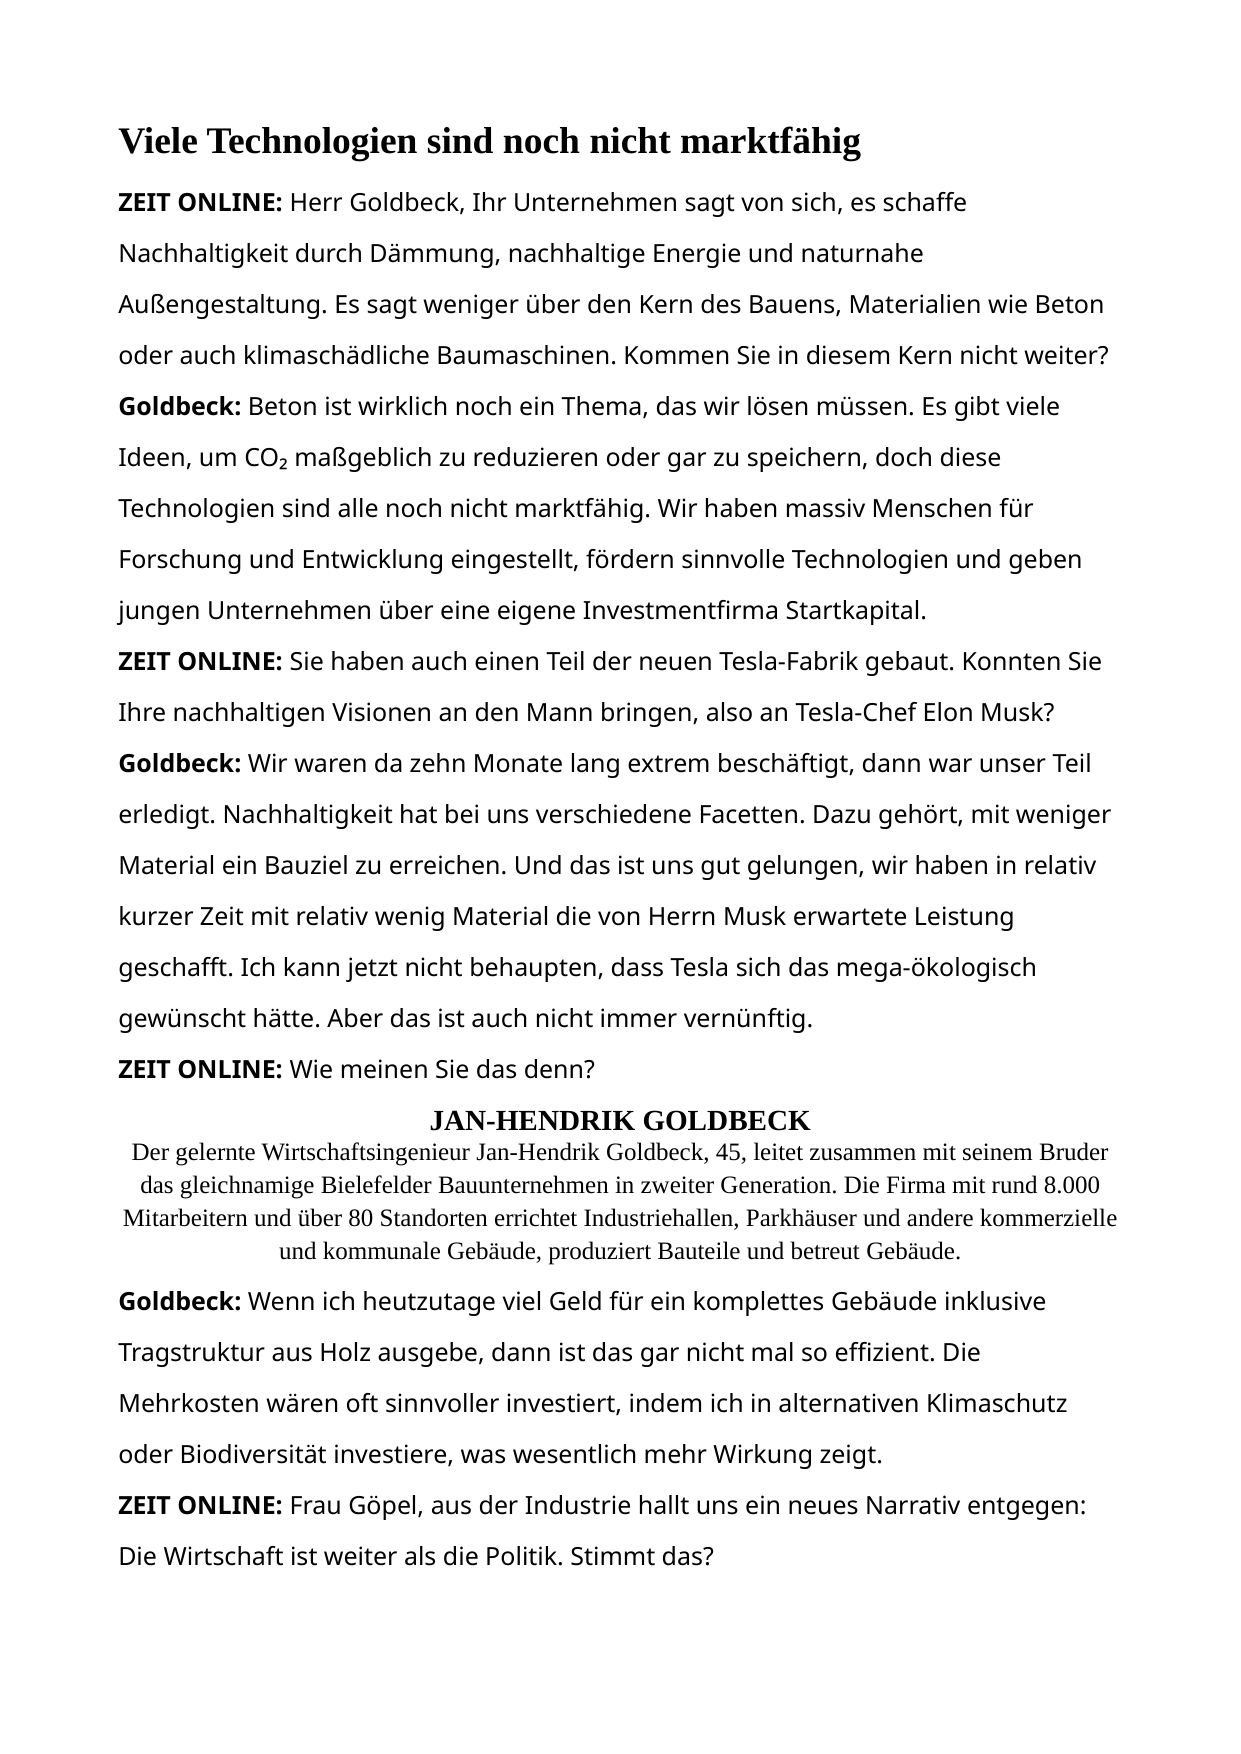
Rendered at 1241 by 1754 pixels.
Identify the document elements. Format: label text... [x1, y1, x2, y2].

subtitle JAN-HENDRIK GOLDBECK [118, 1103, 1122, 1137]
text ZEIT ONLINE: Herr Goldbeck, Ihr Unternehmen sagt von sich, es schaffe Nachhaltigkeit durch Dämmung, nachhaltige Energie und naturnahe Außengestaltung. Es sagt weniger über den Kern des Bauens, Materialien wie Beton oder auch klimaschädliche Baumaschinen. Kommen Sie in diesem Kern nicht weiter? [118, 184, 1122, 372]
text ZEIT ONLINE: Sie haben auch einen Teil der neuen Tesla-Fabrik gebaut. Konnten Sie Ihre nachhaltigen Visionen an den Mann bringen, also an Tesla-Chef Elon Musk? [118, 644, 1122, 729]
text Der gelernte Wirtschaftsingenieur Jan-Hendrik Goldbeck, 45, leitet zusammen mit seinem Bruder das gleichnamige Bielefelder Bauunternehmen in zweiter Generation. Die Firma mit rund 8.000 Mitarbeitern und über 80 Standorten errichtet Industriehallen, Parkhäuser und andere kommerzielle und kommunale Gebäude, produziert Bauteile und betreut Gebäude. [118, 1137, 1122, 1264]
text ZEIT ONLINE: Frau Göpel, aus der Industrie hallt uns ein neues Narrativ entgegen: Die Wirtschaft ist weiter als die Politik. Stimmt das? [118, 1488, 1122, 1573]
text ZEIT ONLINE: Wie meinen Sie das denn? [118, 1052, 1122, 1086]
text Goldbeck: Beton ist wirklich noch ein Thema, das wir lösen müssen. Es gibt viele Ideen, um CO₂ maßgeblich zu reduzieren oder gar zu speichern, doch diese Technologien sind alle noch nicht marktfähig. Wir haben massiv Menschen für Forschung und Entwicklung eingestellt, fördern sinnvolle Technologien und geben jungen Unternehmen über eine eigene Investmentfirma Startkapital. [118, 389, 1122, 627]
text Goldbeck: Wenn ich heutzutage viel Geld für ein komplettes Gebäude inklusive Tragstruktur aus Holz ausgebe, dann ist das gar nicht mal so effizient. Die Mehrkosten wären oft sinnvoller investiert, indem ich in alternativen Klimaschutz oder Biodiversität investiere, was wesentlich mehr Wirkung zeigt. [118, 1283, 1122, 1471]
text Goldbeck: Wir waren da zehn Monate lang extrem beschäftigt, dann war unser Teil erledigt. Nachhaltigkeit hat bei uns verschiedene Facetten. Dazu gehört, mit weniger Material ein Bauziel zu erreichen. Und das ist uns gut gelungen, wir haben in relativ kurzer Zeit mit relativ wenig Material die von Herrn Musk erwartete Leistung geschafft. Ich kann jetzt nicht behaupten, dass Tesla sich das mega-ökologisch gewünscht hätte. Aber das ist auch nicht immer vernünftig. [118, 746, 1122, 1035]
subtitle Viele Technologien sind noch nicht marktfähig [118, 118, 1122, 161]
